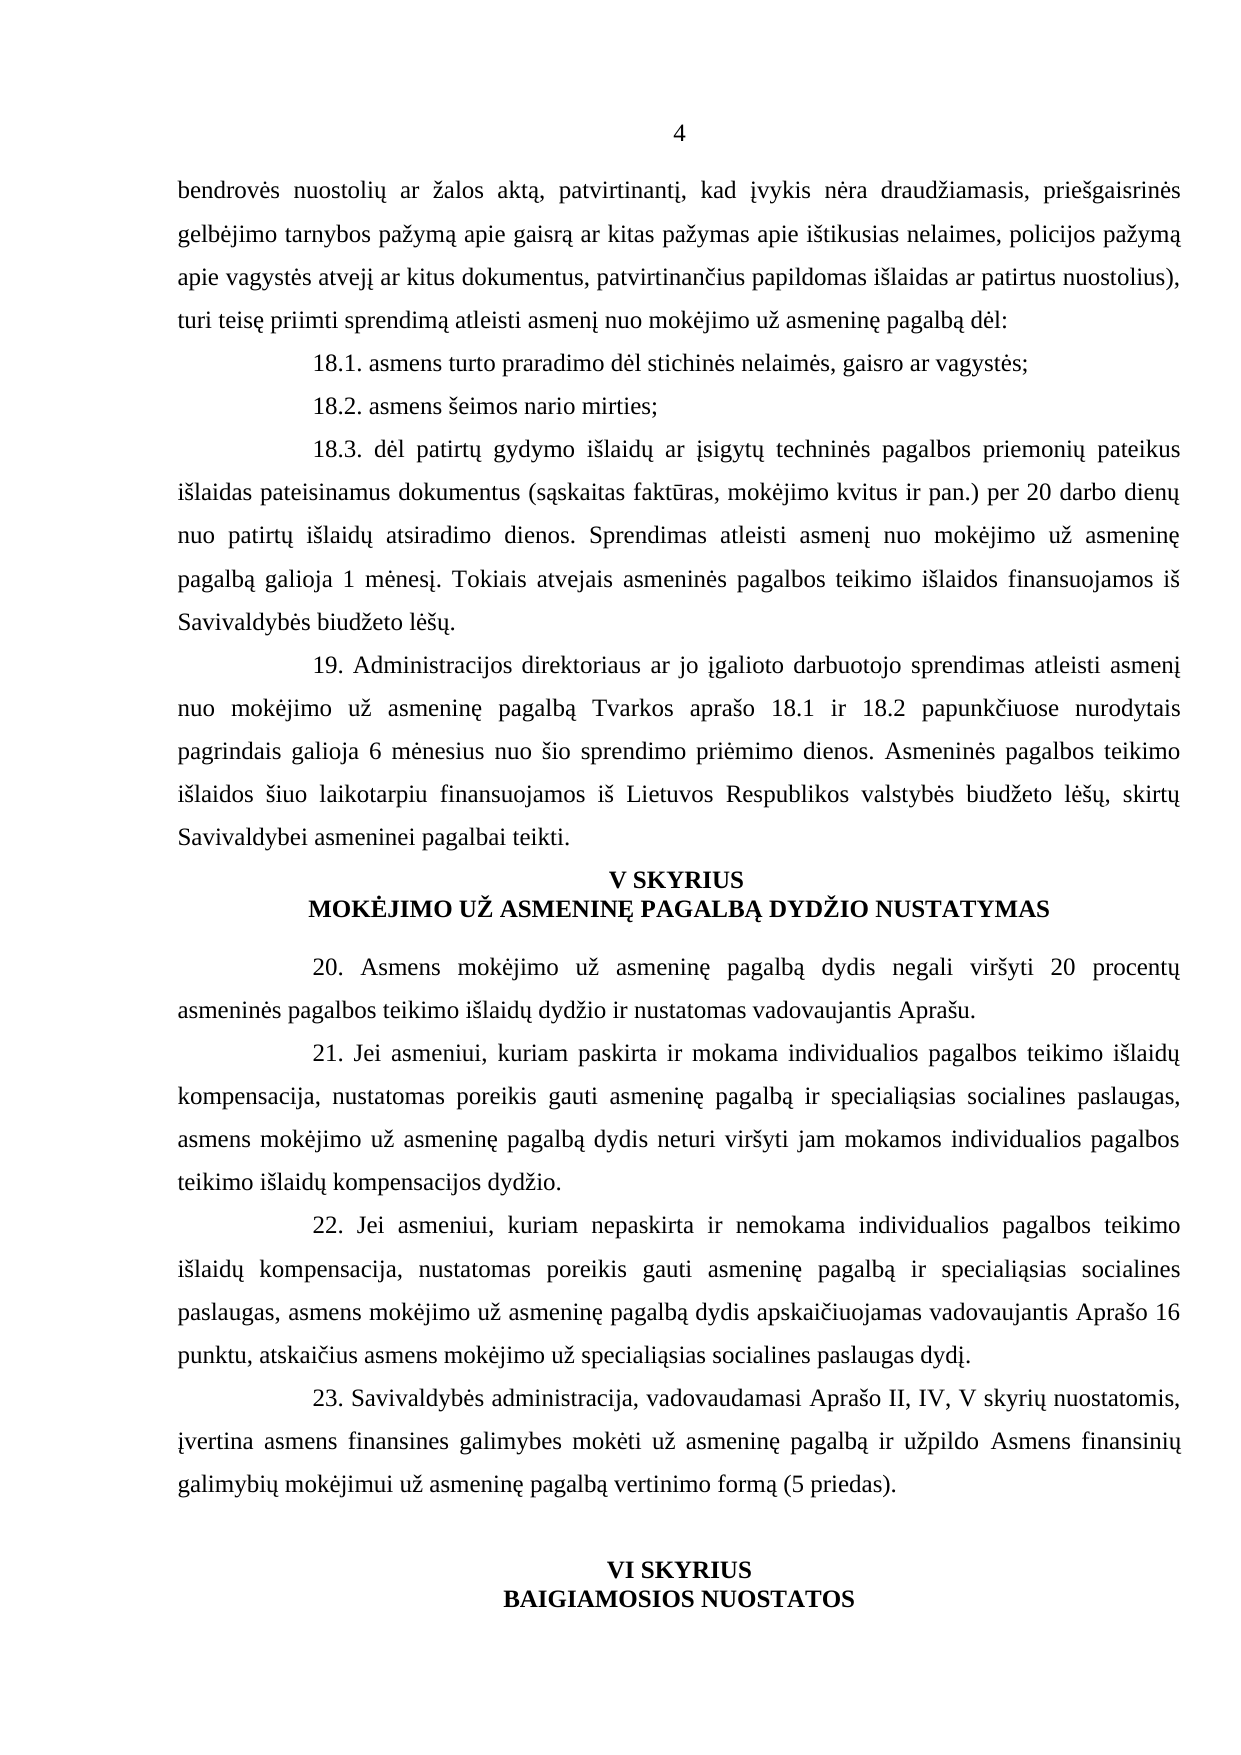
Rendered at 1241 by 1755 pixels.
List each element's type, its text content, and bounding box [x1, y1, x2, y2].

text MOKĖJIMO UŽ ASMENINĘ PAGALBĄ DYDŽIO NUSTATYMAS [177, 894, 1181, 923]
text 22. Jei asmeniui, kuriam nepaskirta ir nemokama individualios pagalbos teikimo išlaidų kompensacija, nustatomas poreikis gauti asmeninę pagalbą ir specialiąsias socialines paslaugas, asmens mokėjimo už asmeninę pagalbą dydis apskaičiuojamas vadovaujantis Aprašo 16 punktu, atskaičius asmens mokėjimo už specialiąsias socialines paslaugas dydį. [177, 1211, 1181, 1369]
text 21. Jei asmeniui, kuriam paskirta ir mokama individualios pagalbos teikimo išlaidų kompensacija, nustatomas poreikis gauti asmeninę pagalbą ir specialiąsias socialines paslaugas, asmens mokėjimo už asmeninę pagalbą dydis neturi viršyti jam mokamos individualios pagalbos teikimo išlaidų kompensacijos dydžio. [177, 1038, 1181, 1196]
text 19. Administracijos direktoriaus ar jo įgalioto darbuotojo sprendimas atleisti asmenį nuo mokėjimo už asmeninę pagalbą Tvarkos aprašo 18.1 ir 18.2 papunkčiuose nurodytais pagrindais galioja 6 mėnesius nuo šio sprendimo priėmimo dienos. Asmeninės pagalbos teikimo išlaidos šiuo laikotarpiu finansuojamos iš Lietuvos Respublikos valstybės biudžeto lėšų, skirtų Savivaldybei asmeninei pagalbai teikti. [177, 650, 1181, 851]
text BAIGIAMOSIOS NUOSTATOS [177, 1584, 1181, 1613]
text 18.2. asmens šeimos nario mirties; [177, 391, 1181, 420]
text bendrovės nuostolių ar žalos aktą, patvirtinantį, kad įvykis nėra draudžiamasis, priešgaisrinės gelbėjimo tarnybos pažymą apie gaisrą ar kitas pažymas apie ištikusias nelaimes, policijos pažymą apie vagystės atvejį ar kitus dokumentus, patvirtinančius papildomas išlaidas ar patirtus nuostolius), turi teisę priimti sprendimą atleisti asmenį nuo mokėjimo už asmeninę pagalbą dėl: [177, 176, 1181, 334]
text 20. Asmens mokėjimo už asmeninę pagalbą dydis negali viršyti 20 procentų asmeninės pagalbos teikimo išlaidų dydžio ir nustatomas vadovaujantis Aprašu. [177, 952, 1181, 1024]
text VI SKYRIUS [177, 1556, 1181, 1584]
text 23. Savivaldybės administracija, vadovaudamasi Aprašo II, IV, V skyrių nuostatomis, įvertina asmens finansines galimybes mokėti už asmeninę pagalbą ir užpildo Asmens finansinių galimybių mokėjimui už asmeninę pagalbą vertinimo formą (5 priedas). [177, 1383, 1181, 1498]
text V SKYRIUS [177, 866, 1181, 894]
text 18.1. asmens turto praradimo dėl stichinės nelaimės, gaisro ar vagystės; [177, 348, 1181, 377]
text 18.3. dėl patirtų gydymo išlaidų ar įsigytų techninės pagalbos priemonių pateikus išlaidas pateisinamus dokumentus (sąskaitas faktūras, mokėjimo kvitus ir pan.) per 20 darbo dienų nuo patirtų išlaidų atsiradimo dienos. Sprendimas atleisti asmenį nuo mokėjimo už asmeninę pagalbą galioja 1 mėnesį. Tokiais atvejais asmeninės pagalbos teikimo išlaidos finansuojamos iš Savivaldybės biudžeto lėšų. [177, 434, 1181, 636]
